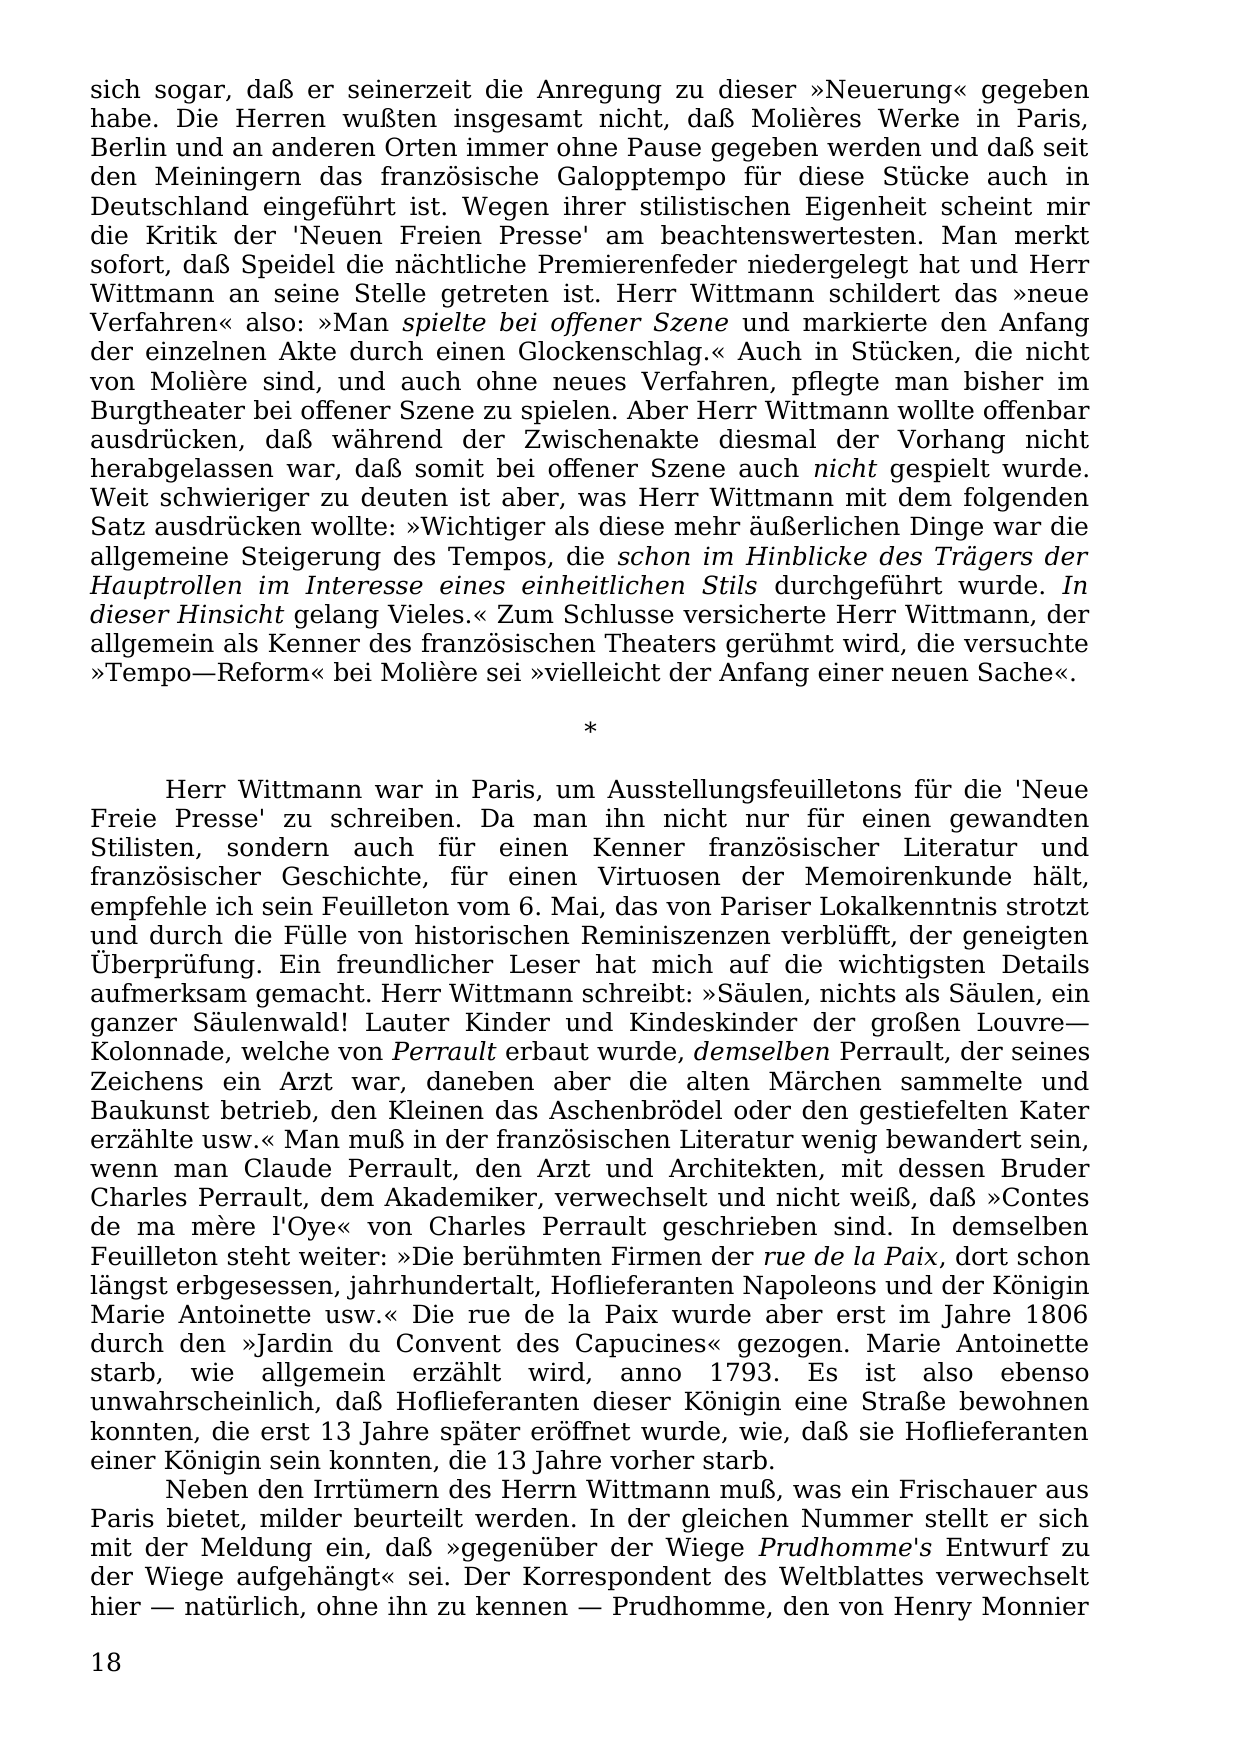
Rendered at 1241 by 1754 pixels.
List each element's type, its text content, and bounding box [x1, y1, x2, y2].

text Neben den Irrtümern des Herrn Wittmann muß, was ein Frischauer aus Paris bietet, milder beurteilt werden. In der gleichen Nummer stellt er sich mit der Meldung ein, daß »gegenüber der Wiege Prudhomme's Entwurf zu der Wiege aufgehängt« sei. Der Korrespondent des Weltblattes verwechselt hier — natürlich, ohne ihn zu kennen — Prudhomme, den von Henry Monnier [90, 1475, 1091, 1621]
text sich sogar, daß er seinerzeit die Anregung zu dieser »Neuerung« gegeben habe. Die Herren wußten insgesamt nicht, daß Molières Werke in Paris, Berlin und an anderen Orten immer ohne Pause gegeben werden und daß seit den Meiningern das französische Galopptempo für diese Stücke auch in Deutschland eingeführt ist. Wegen ihrer stilistischen Eigenheit scheint mir die Kritik der 'Neuen Freien Presse' am beachtenswertesten. Man merkt sofort, daß Speidel die nächtliche Premierenfeder niedergelegt hat und Herr Wittmann an seine Stelle getreten ist. Herr Wittmann schildert das »neue Verfahren« also: »Man spielte bei offener Szene und markierte den Anfang der einzelnen Akte durch einen Glockenschlag.« Auch in Stücken, die nicht von Molière sind, und auch ohne neues Verfahren, pflegte man bisher im Burgtheater bei offener Szene zu spielen. Aber Herr Wittmann wollte offenbar ausdrücken, daß während der Zwischenakte diesmal der Vorhang nicht herabgelassen war, daß somit bei offener Szene auch nicht gespielt wurde. Weit schwieriger zu deuten ist aber, was Herr Wittmann mit dem folgenden Satz ausdrücken wollte: »Wichtiger als diese mehr äußerlichen Dinge war die allgemeine Steigerung des Tempos, die schon im Hinblicke des Trägers der Hauptrollen im Interesse eines einheitlichen Stils durchgeführt wurde. In dieser Hinsicht gelang Vieles.« Zum Schlusse versicherte Herr Wittmann, der allgemein als Kenner des französischen Theaters gerühmt wird, die versuchte »Tempo—Reform« bei Molière sei »vielleicht der Anfang einer neuen Sache«. [90, 75, 1091, 687]
text Herr Wittmann war in Paris, um Ausstellungsfeuilletons für die 'Neue Freie Presse' zu schreiben. Da man ihn nicht nur für einen gewandten Stilisten, sondern auch für einen Kenner französischer Literatur und französischer Geschichte, für einen Virtuosen der Memoirenkunde hält, empfehle ich sein Feuilleton vom 6. Mai, das von Pariser Lokalkenntnis strotzt und durch die Fülle von historischen Reminiszenzen verblüfft, der geneigten Überprüfung. Ein freundlicher Leser hat mich auf die wichtigsten Details aufmerksam gemacht. Herr Wittmann schreibt: »Säulen, nichts als Säulen, ein ganzer Säulenwald! Lauter Kinder und Kindeskinder der großen Louvre—Kolonnade, welche von Perrault erbaut wurde, demselben Perrault, der seines Zeichens ein Arzt war, daneben aber die alten Märchen sammelte und Baukunst betrieb, den Kleinen das Aschenbrödel oder den gestiefelten Kater erzählte usw.« Man muß in der französischen Literatur wenig bewandert sein, wenn man Claude Perrault, den Arzt und Architekten, mit dessen Bruder Charles Perrault, dem Akademiker, verwechselt und nicht weiß, daß »Contes de ma mère l'Oye« von Charles Perrault geschrieben sind. In demselben Feuilleton steht weiter: »Die berühmten Firmen der rue de la Paix, dort schon längst erbgesessen, jahrhundertalt, Hoflieferanten Napoleons und der Königin Marie Antoinette usw.« Die rue de la Paix wurde aber erst im Jahre 1806 durch den »Jardin du Convent des Capucines« gezogen. Marie Antoinette starb, wie allgemein erzählt wird, anno 1793. Es ist also ebenso unwahrscheinlich, daß Hoflieferanten dieser Königin eine Straße bewohnen konnten, die erst 13 Jahre später eröffnet wurde, wie, daß sie Hoflieferanten einer Königin sein konnten, die 13 Jahre vorher starb. [90, 775, 1091, 1475]
text * [90, 717, 1091, 746]
